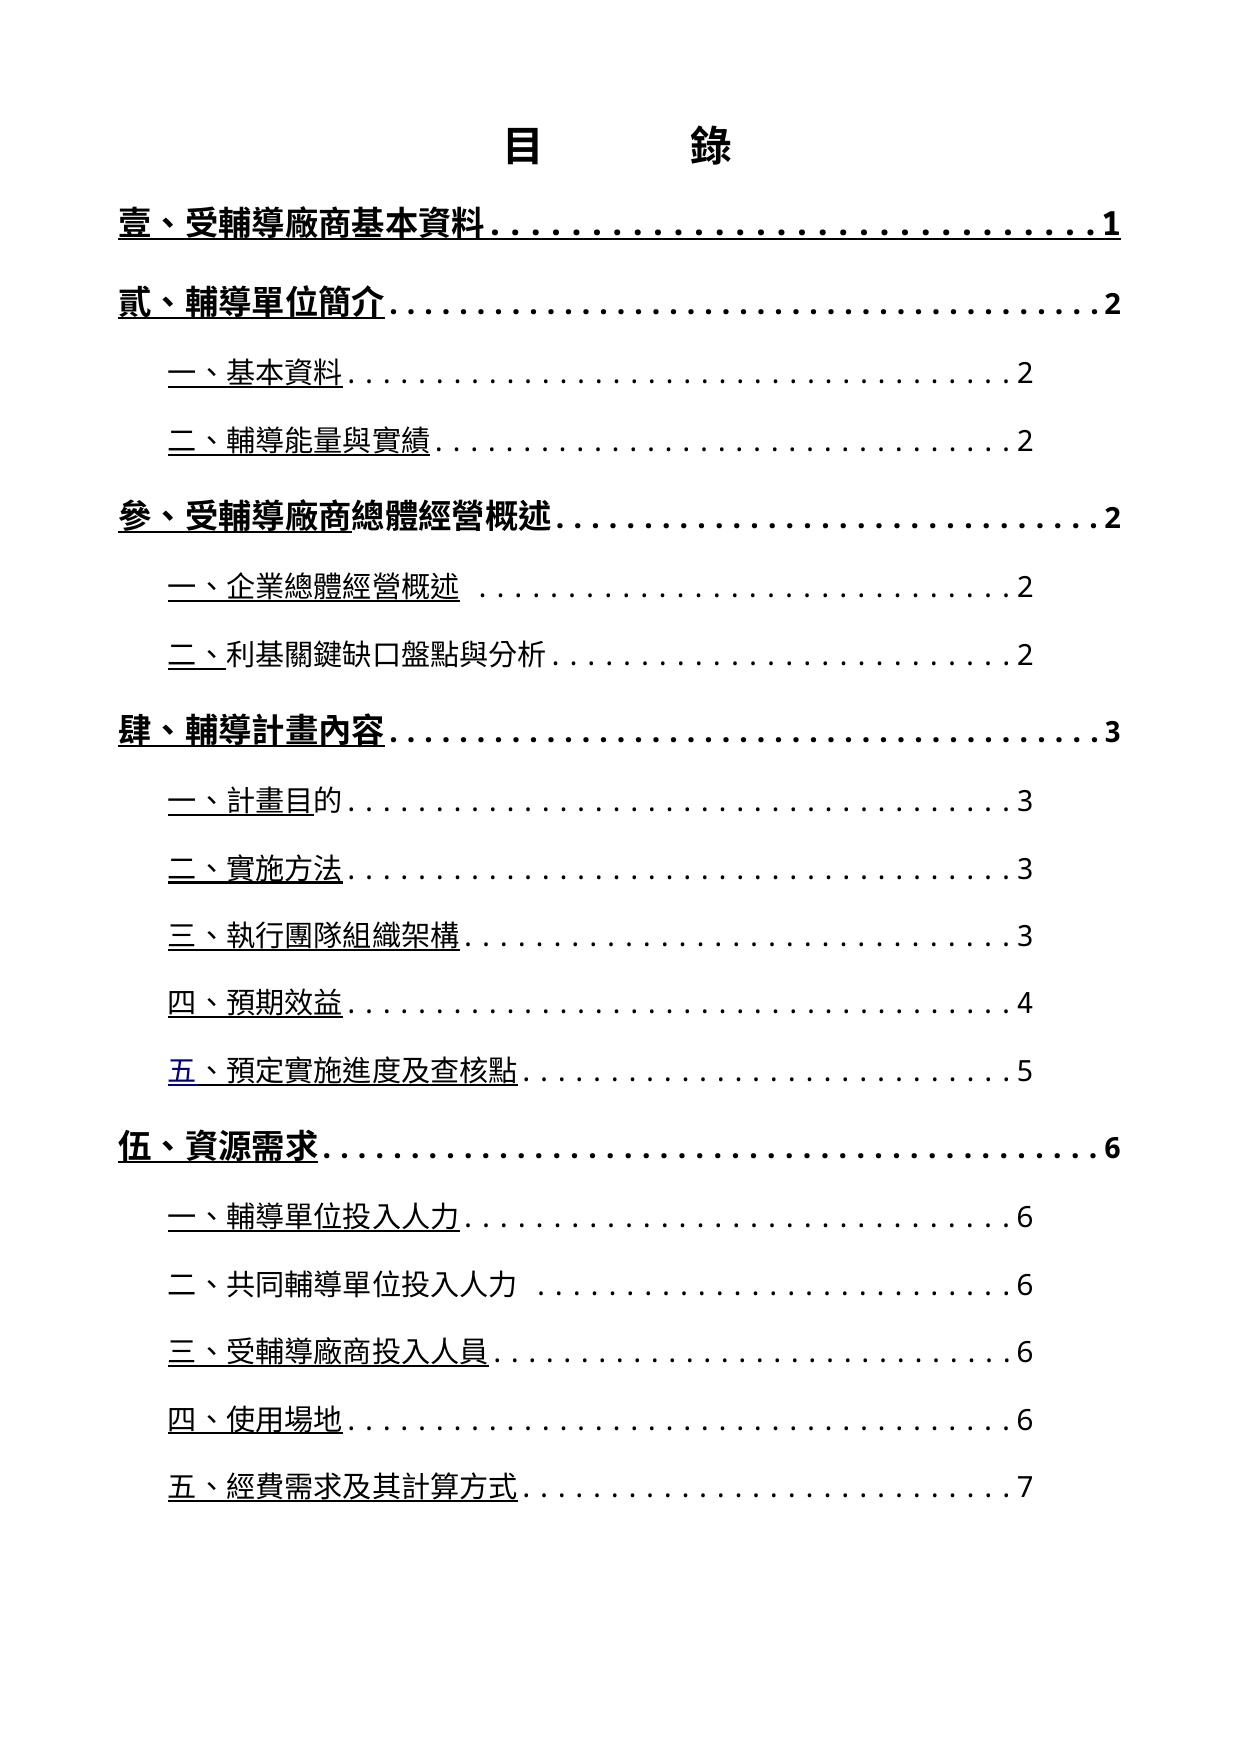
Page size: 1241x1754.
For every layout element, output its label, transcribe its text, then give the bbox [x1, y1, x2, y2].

text 五、預定實施進度及查核點 5 [168, 1047, 1033, 1090]
text 壹、 受輔導廠商基本資料 1 [118, 192, 1122, 246]
text 一、輔導單位投入人力 6 [168, 1194, 1033, 1236]
text 三、受輔導廠商投入人員 6 [168, 1329, 1033, 1371]
text 二、利基關鍵缺口盤點與分析 2 [168, 631, 1033, 674]
text 五、經費需求及其計算方式 7 [168, 1463, 1033, 1506]
text 三、執行團隊組織架構 3 [168, 913, 1033, 955]
text 一、企業總體經營概述 2 [168, 564, 1033, 606]
text 一、基本資料 2 [168, 350, 1033, 392]
text 目 錄 [118, 113, 1089, 174]
text 二、實施方法 3 [168, 845, 1033, 888]
text 參、受輔導廠商總體經營概述 2 [118, 485, 1122, 539]
text 一、計畫目的 3 [168, 778, 1033, 820]
text 二、共同輔導單位投入人力 6 [168, 1261, 1033, 1304]
text 肆、輔導計畫內容 3 [118, 699, 1122, 753]
text 伍、資源需求 6 [118, 1115, 1122, 1169]
text 二、輔導能量與實績 2 [168, 417, 1033, 460]
text 四、預期效益 4 [168, 980, 1033, 1022]
text 貳、輔導單位簡介 2 [118, 271, 1122, 325]
text 四、使用場地 6 [168, 1396, 1033, 1438]
